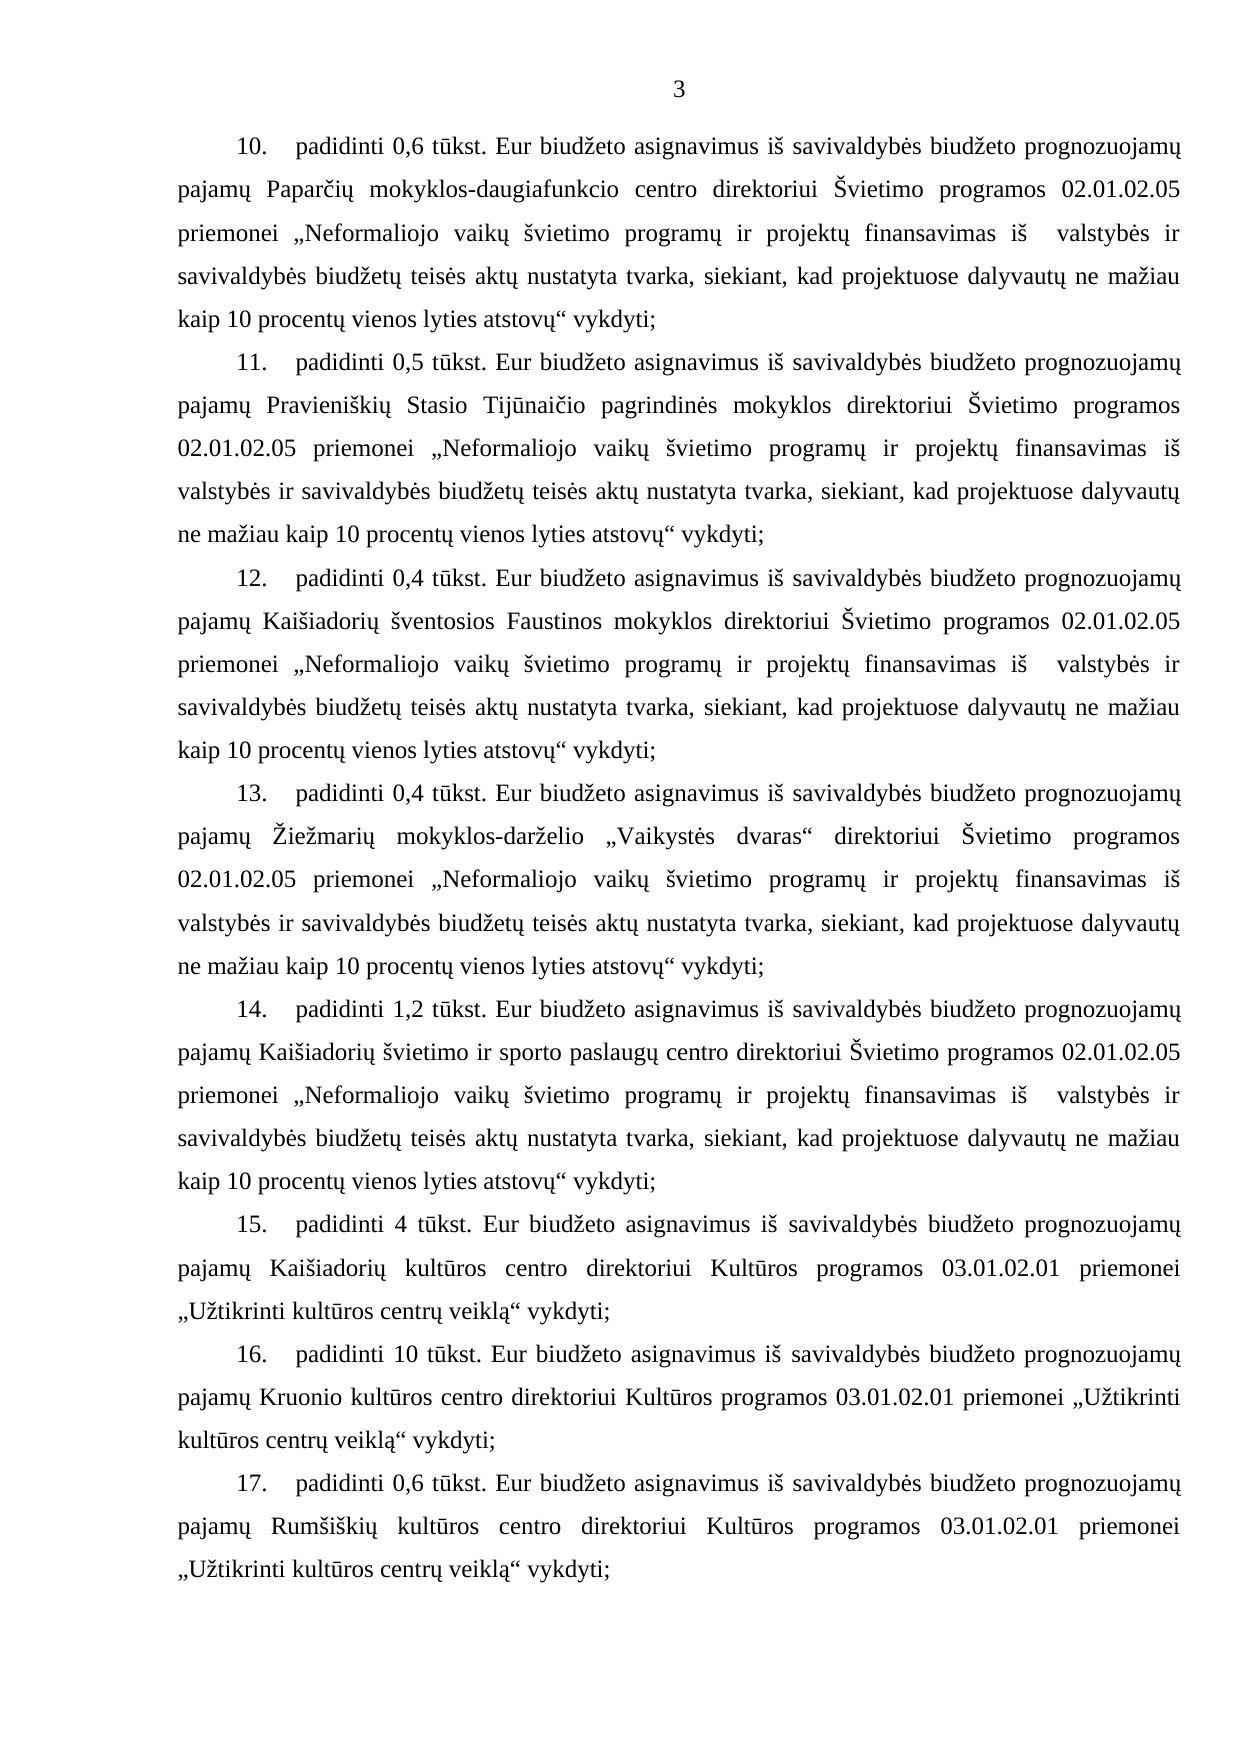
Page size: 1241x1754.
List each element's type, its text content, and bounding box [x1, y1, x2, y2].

text 15. padidinti 4 tūkst. Eur biudžeto asignavimus iš savivaldybės biudžeto prognozuojamų pajamų Kaišiadorių kultūros centro direktoriui Kultūros programos 03.01.02.01 priemonei „Užtikrinti kultūros centrų veiklą“ vykdyti; [177, 1209, 1181, 1324]
text 11. padidinti 0,5 tūkst. Eur biudžeto asignavimus iš savivaldybės biudžeto prognozuojamų pajamų Pravieniškių Stasio Tijūnaičio pagrindinės mokyklos direktoriui Švietimo programos 02.01.02.05 priemonei „Neformaliojo vaikų švietimo programų ir projektų finansavimas iš valstybės ir savivaldybės biudžetų teisės aktų nustatyta tvarka, siekiant, kad projektuose dalyvautų ne mažiau kaip 10 procentų vienos lyties atstovų“ vykdyti; [177, 347, 1181, 548]
text 12. padidinti 0,4 tūkst. Eur biudžeto asignavimus iš savivaldybės biudžeto prognozuojamų pajamų Kaišiadorių šventosios Faustinos mokyklos direktoriui Švietimo programos 02.01.02.05 priemonei „Neformaliojo vaikų švietimo programų ir projektų finansavimas iš valstybės ir savivaldybės biudžetų teisės aktų nustatyta tvarka, siekiant, kad projektuose dalyvautų ne mažiau kaip 10 procentų vienos lyties atstovų“ vykdyti; [177, 563, 1181, 764]
text 16. padidinti 10 tūkst. Eur biudžeto asignavimus iš savivaldybės biudžeto prognozuojamų pajamų Kruonio kultūros centro direktoriui Kultūros programos 03.01.02.01 priemonei „Užtikrinti kultūros centrų veiklą“ vykdyti; [177, 1339, 1181, 1454]
text 13. padidinti 0,4 tūkst. Eur biudžeto asignavimus iš savivaldybės biudžeto prognozuojamų pajamų Žiežmarių mokyklos-darželio „Vaikystės dvaras“ direktoriui Švietimo programos 02.01.02.05 priemonei „Neformaliojo vaikų švietimo programų ir projektų finansavimas iš valstybės ir savivaldybės biudžetų teisės aktų nustatyta tvarka, siekiant, kad projektuose dalyvautų ne mažiau kaip 10 procentų vienos lyties atstovų“ vykdyti; [177, 778, 1181, 979]
text 14. padidinti 1,2 tūkst. Eur biudžeto asignavimus iš savivaldybės biudžeto prognozuojamų pajamų Kaišiadorių švietimo ir sporto paslaugų centro direktoriui Švietimo programos 02.01.02.05 priemonei „Neformaliojo vaikų švietimo programų ir projektų finansavimas iš valstybės ir savivaldybės biudžetų teisės aktų nustatyta tvarka, siekiant, kad projektuose dalyvautų ne mažiau kaip 10 procentų vienos lyties atstovų“ vykdyti; [177, 994, 1181, 1195]
text 10. padidinti 0,6 tūkst. Eur biudžeto asignavimus iš savivaldybės biudžeto prognozuojamų pajamų Paparčių mokyklos-daugiafunkcio centro direktoriui Švietimo programos 02.01.02.05 priemonei „Neformaliojo vaikų švietimo programų ir projektų finansavimas iš valstybės ir savivaldybės biudžetų teisės aktų nustatyta tvarka, siekiant, kad projektuose dalyvautų ne mažiau kaip 10 procentų vienos lyties atstovų“ vykdyti; [177, 131, 1181, 333]
text 17. padidinti 0,6 tūkst. Eur biudžeto asignavimus iš savivaldybės biudžeto prognozuojamų pajamų Rumšiškių kultūros centro direktoriui Kultūros programos 03.01.02.01 priemonei „Užtikrinti kultūros centrų veiklą“ vykdyti; [177, 1468, 1181, 1583]
